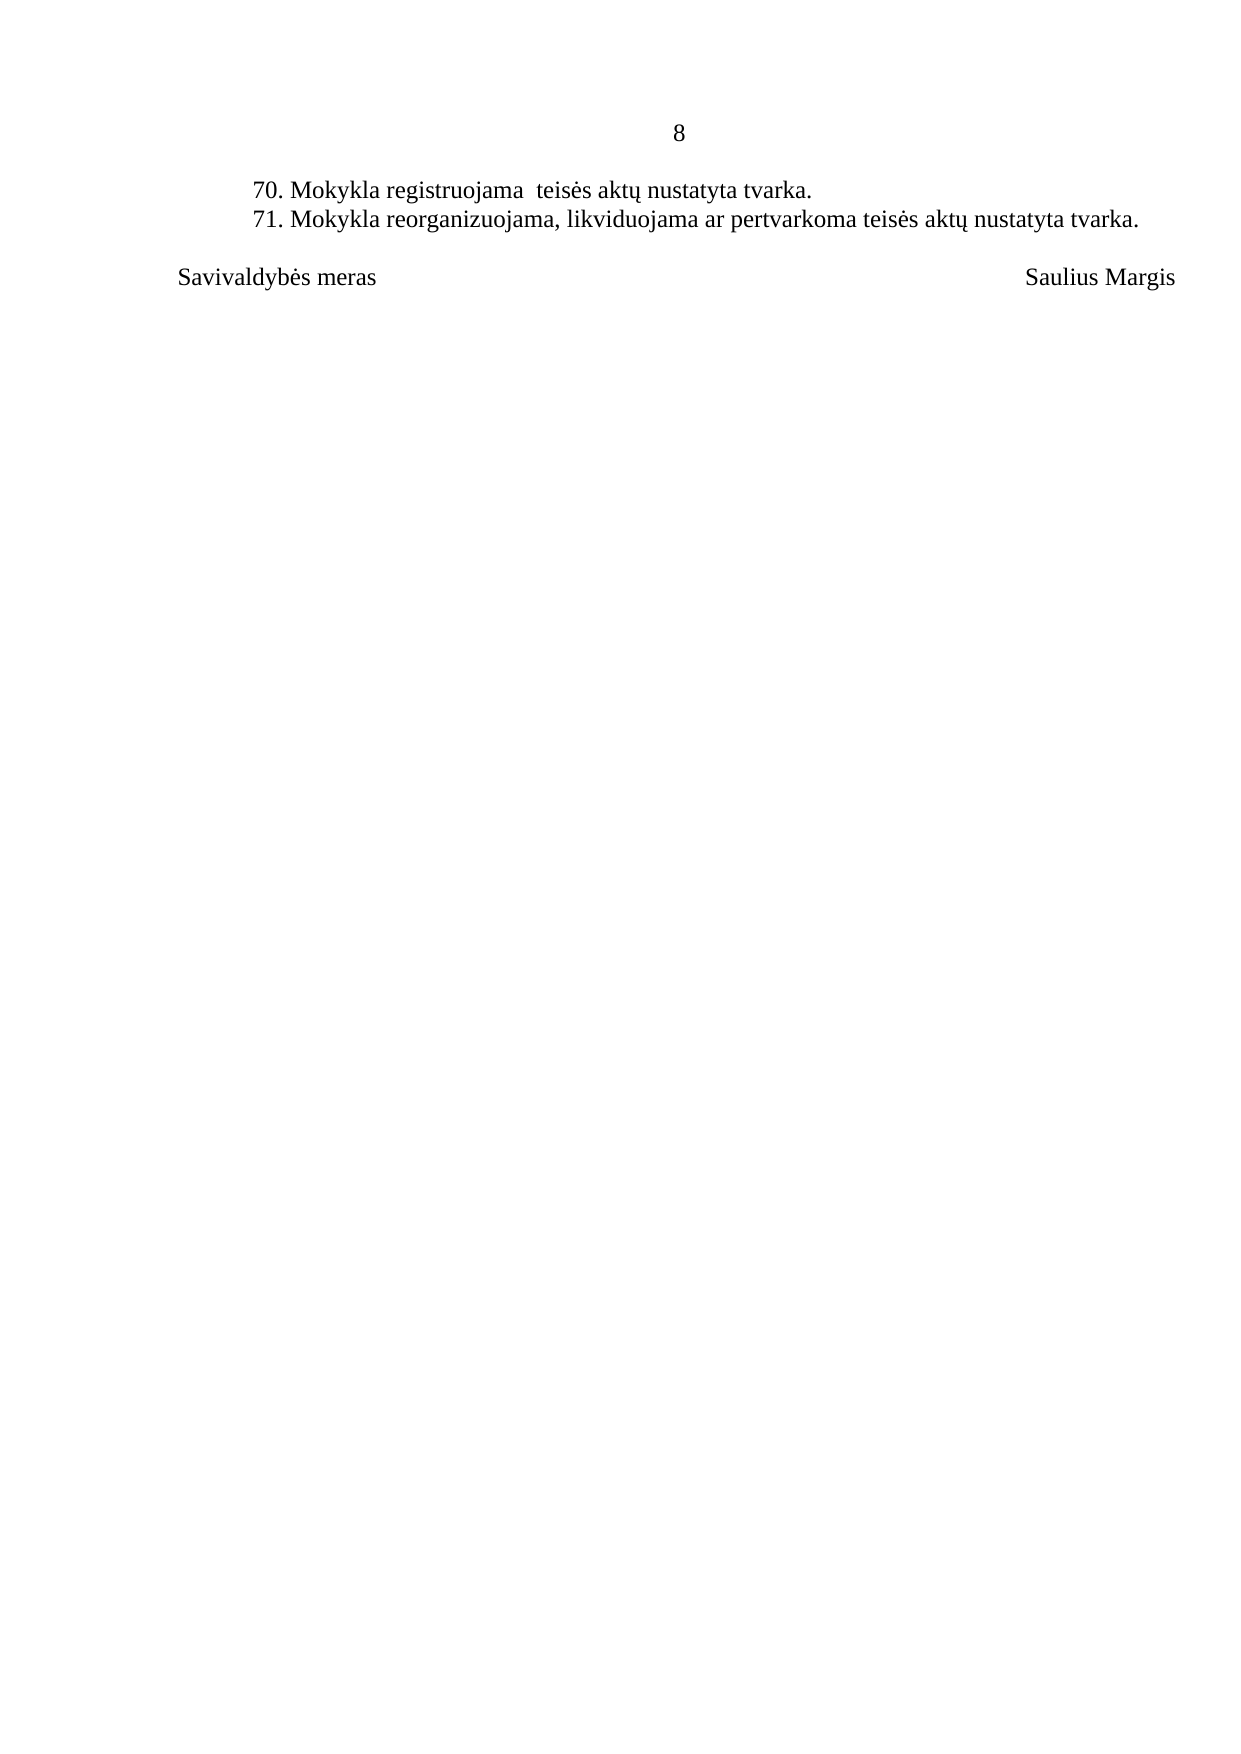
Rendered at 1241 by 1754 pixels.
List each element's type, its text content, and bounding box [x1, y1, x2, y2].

text Savivaldybės meras Saulius Margis [177, 262, 1181, 291]
text 70. Mokykla registruojama teisės aktų nustatyta tvarka. [177, 176, 1181, 204]
text 71. Mokykla reorganizuojama, likviduojama ar pertvarkoma teisės aktų nustatyta tvarka. [177, 204, 1181, 233]
